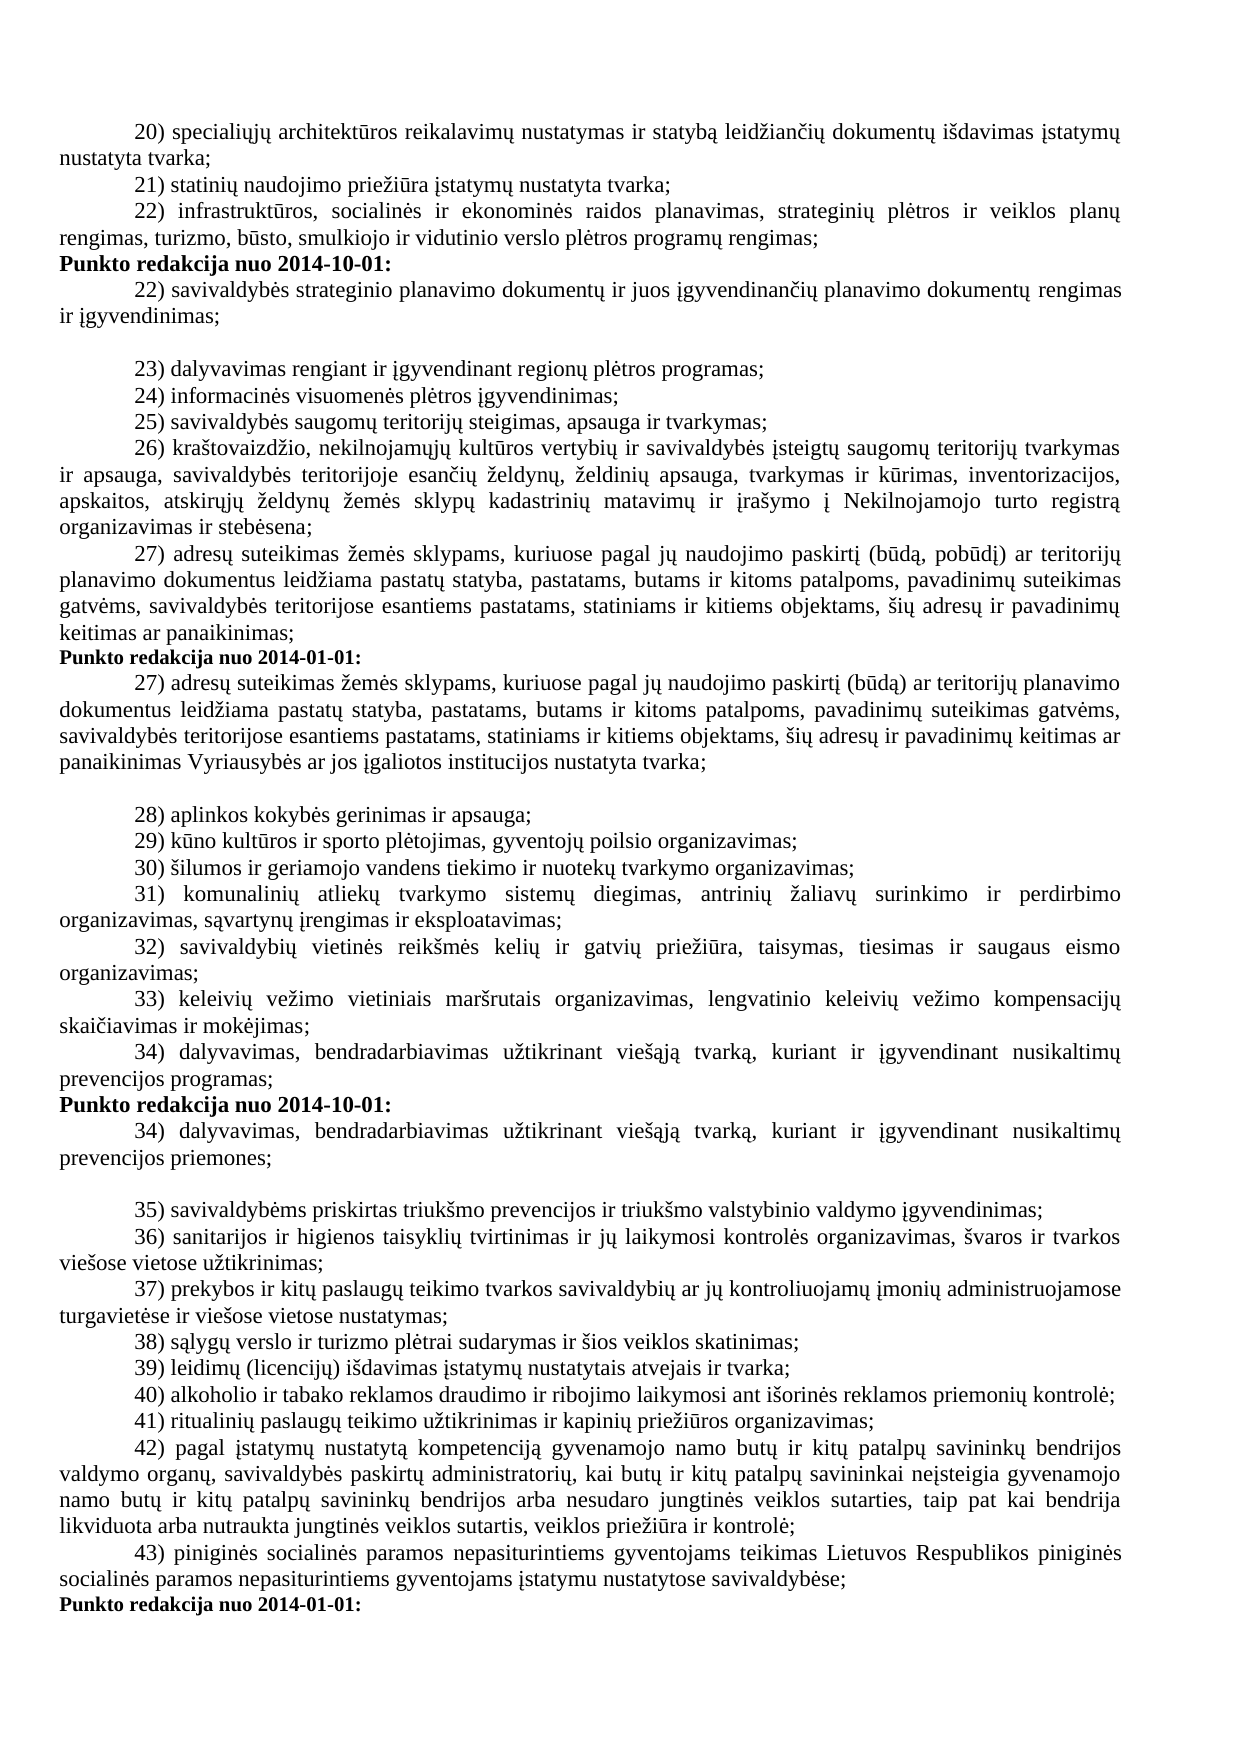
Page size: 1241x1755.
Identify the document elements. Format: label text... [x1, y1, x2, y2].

text 31) komunalinių atliekų tvarkymo sistemų diegimas, antrinių žaliavų surinkimo ir perdirbimo organizavimas, sąvartynų įrengimas ir eksploatavimas; [59, 880, 1122, 933]
text 34) dalyvavimas, bendradarbiavimas užtikrinant viešąją tvarką, kuriant ir įgyvendinant nusikaltimų prevencijos programas; [59, 1038, 1122, 1091]
text 37) prekybos ir kitų paslaugų teikimo tvarkos savivaldybių ar jų kontroliuojamų įmonių administruojamose turgavietėse ir viešose vietose nustatymas; [59, 1275, 1122, 1328]
text 20) specialiųjų architektūros reikalavimų nustatymas ir statybą leidžiančių dokumentų išdavimas įstatymų nustatyta tvarka; [59, 118, 1122, 171]
text Punkto redakcija nuo 2014-01-01: [59, 645, 1122, 669]
text 26) kraštovaizdžio, nekilnojamųjų kultūros vertybių ir savivaldybės įsteigtų saugomų teritorijų tvarkymas ir apsauga, savivaldybės teritorijoje esančių želdynų, želdinių apsauga, tvarkymas ir kūrimas, inventorizacijos, apskaitos, atskirųjų želdynų žemės sklypų kadastrinių matavimų ir įrašymo į Nekilnojamojo turto registrą organizavimas ir stebėsena; [59, 434, 1122, 540]
text 43) piniginės socialinės paramos nepasiturintiems gyventojams teikimas Lietuvos Respublikos piniginės socialinės paramos nepasiturintiems gyventojams įstatymu nustatytose savivaldybėse; [59, 1539, 1122, 1592]
text 29) kūno kultūros ir sporto plėtojimas, gyventojų poilsio organizavimas; [59, 827, 1122, 854]
text 36) sanitarijos ir higienos taisyklių tvirtinimas ir jų laikymosi kontrolės organizavimas, švaros ir tvarkos viešose vietose užtikrinimas; [59, 1223, 1122, 1275]
text Punkto redakcija nuo 2014-10-01: [59, 250, 1122, 276]
text Punkto redakcija nuo 2014-10-01: [59, 1091, 1122, 1117]
text 22) infrastruktūros, socialinės ir ekonominės raidos planavimas, strateginių plėtros ir veiklos planų rengimas, turizmo, būsto, smulkiojo ir vidutinio verslo plėtros programų rengimas; [59, 197, 1122, 250]
text 21) statinių naudojimo priežiūra įstatymų nustatyta tvarka; [59, 171, 1122, 197]
text 24) informacinės visuomenės plėtros įgyvendinimas; [59, 382, 1122, 408]
text 25) savivaldybės saugomų teritorijų steigimas, apsauga ir tvarkymas; [59, 408, 1122, 434]
text 42) pagal įstatymų nustatytą kompetenciją gyvenamojo namo butų ir kitų patalpų savininkų bendrijos valdymo organų, savivaldybės paskirtų administratorių, kai butų ir kitų patalpų savininkai neįsteigia gyvenamojo namo butų ir kitų patalpų savininkų bendrijos arba nesudaro jungtinės veiklos sutarties, taip pat kai bendrija likviduota arba nutraukta jungtinės veiklos sutartis, veiklos priežiūra ir kontrolė; [59, 1433, 1122, 1539]
text Punkto redakcija nuo 2014-01-01: [59, 1592, 1122, 1616]
text 28) aplinkos kokybės gerinimas ir apsauga; [59, 801, 1122, 827]
text 35) savivaldybėms priskirtas triukšmo prevencijos ir triukšmo valstybinio valdymo įgyvendinimas; [59, 1196, 1122, 1223]
text 40) alkoholio ir tabako reklamos draudimo ir ribojimo laikymosi ant išorinės reklamos priemonių kontrolė; [59, 1381, 1122, 1407]
text 27) adresų suteikimas žemės sklypams, kuriuose pagal jų naudojimo paskirtį (būdą) ar teritorijų planavimo dokumentus leidžiama pastatų statyba, pastatams, butams ir kitoms patalpoms, pavadinimų suteikimas gatvėms, savivaldybės teritorijose esantiems pastatams, statiniams ir kitiems objektams, šių adresų ir pavadinimų keitimas ar panaikinimas Vyriausybės ar jos įgaliotos institucijos nustatyta tvarka; [59, 669, 1122, 775]
text 41) ritualinių paslaugų teikimo užtikrinimas ir kapinių priežiūros organizavimas; [59, 1407, 1122, 1433]
text 22) savivaldybės strateginio planavimo dokumentų ir juos įgyvendinančių planavimo dokumentų rengimas ir įgyvendinimas; [59, 276, 1122, 329]
text 38) sąlygų verslo ir turizmo plėtrai sudarymas ir šios veiklos skatinimas; [59, 1328, 1122, 1354]
text 27) adresų suteikimas žemės sklypams, kuriuose pagal jų naudojimo paskirtį (būdą, pobūdį) ar teritorijų planavimo dokumentus leidžiama pastatų statyba, pastatams, butams ir kitoms patalpoms, pavadinimų suteikimas gatvėms, savivaldybės teritorijose esantiems pastatams, statiniams ir kitiems objektams, šių adresų ir pavadinimų keitimas ar panaikinimas; [59, 540, 1122, 645]
text 23) dalyvavimas rengiant ir įgyvendinant regionų plėtros programas; [59, 355, 1122, 382]
text 33) keleivių vežimo vietiniais maršrutais organizavimas, lengvatinio keleivių vežimo kompensacijų skaičiavimas ir mokėjimas; [59, 986, 1122, 1038]
text 32) savivaldybių vietinės reikšmės kelių ir gatvių priežiūra, taisymas, tiesimas ir saugaus eismo organizavimas; [59, 933, 1122, 986]
text 34) dalyvavimas, bendradarbiavimas užtikrinant viešąją tvarką, kuriant ir įgyvendinant nusikaltimų prevencijos priemones; [59, 1117, 1122, 1170]
text 30) šilumos ir geriamojo vandens tiekimo ir nuotekų tvarkymo organizavimas; [59, 854, 1122, 880]
text 39) leidimų (licencijų) išdavimas įstatymų nustatytais atvejais ir tvarka; [59, 1354, 1122, 1381]
